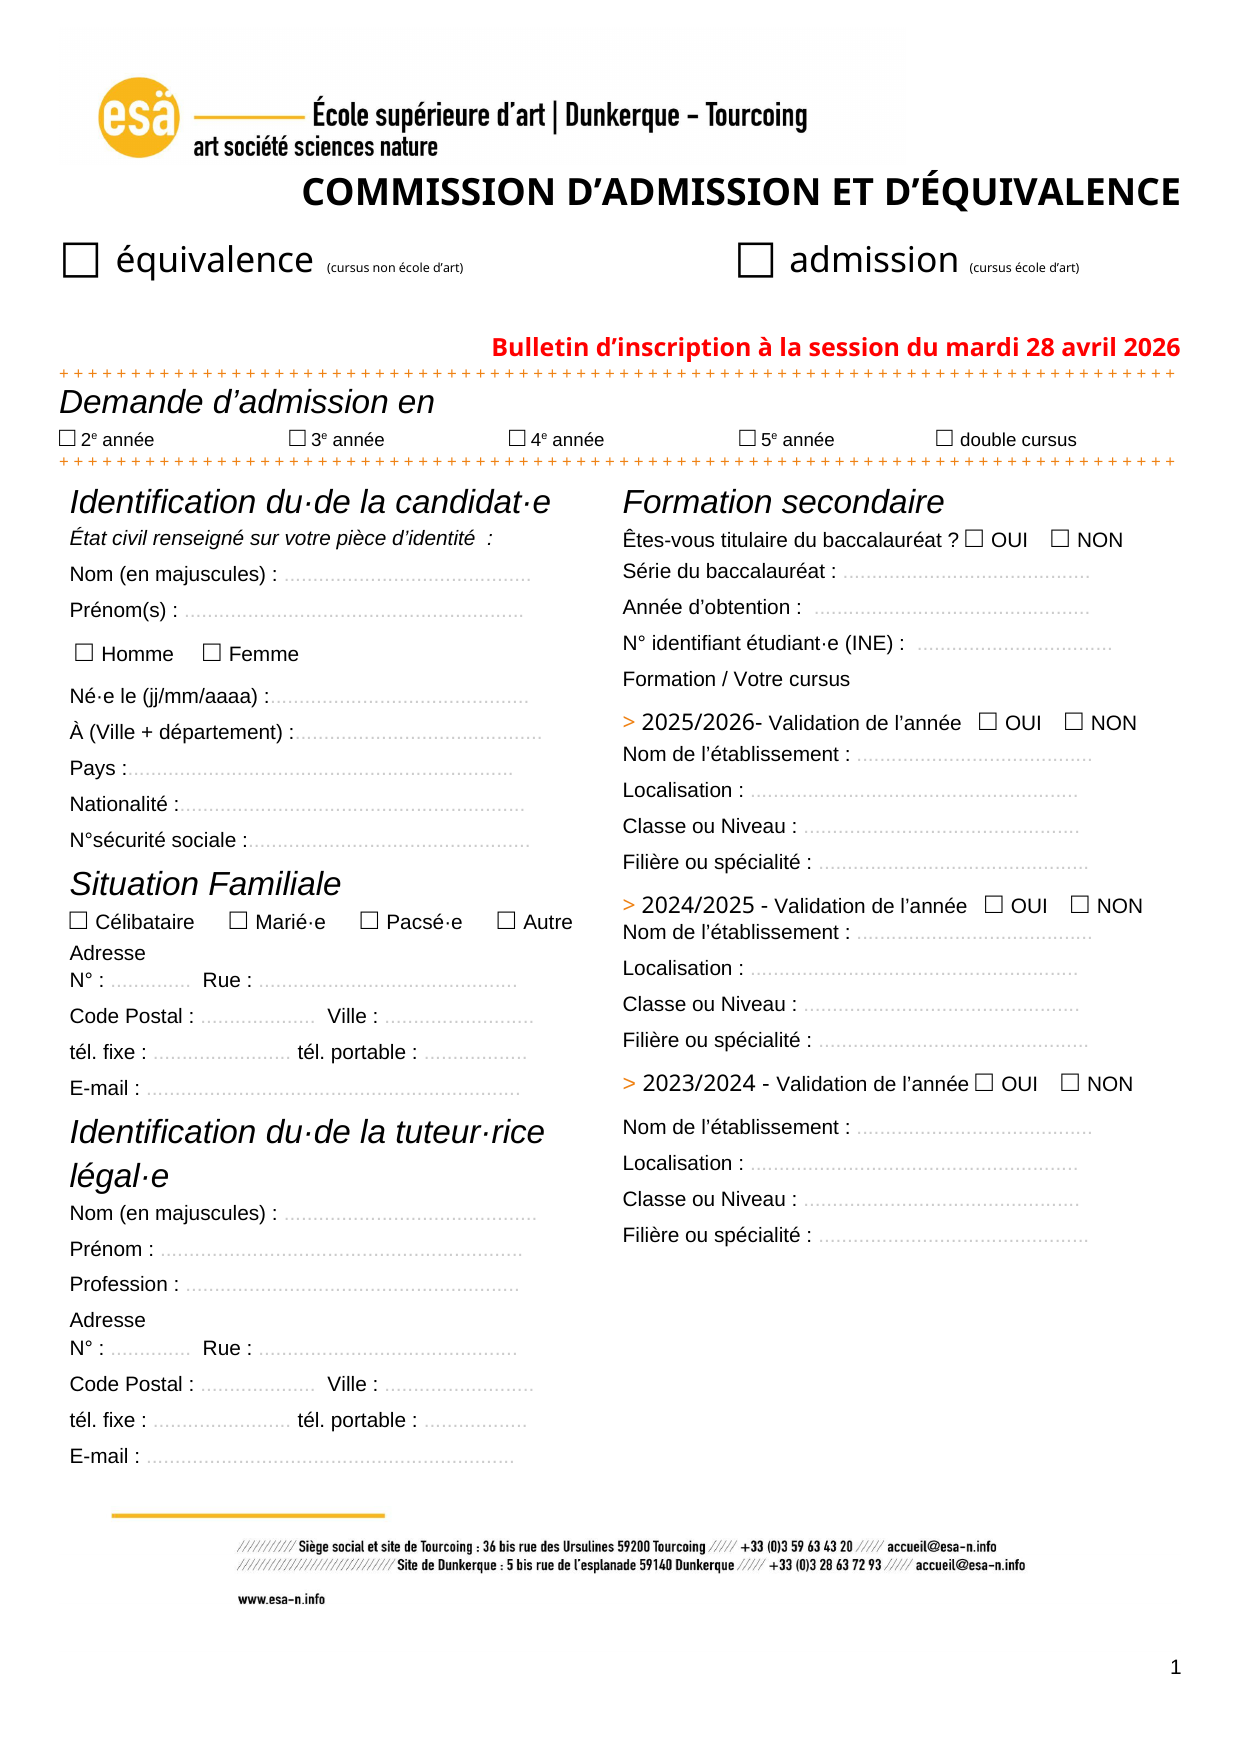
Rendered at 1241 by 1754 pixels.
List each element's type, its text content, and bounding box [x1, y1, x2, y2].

picture [58, 27, 906, 165]
table_header Identification du·de la candidat·e État civil renseigné sur votre pièce d’identité : Nom (en majuscules) : ........................................... Prénom(s) : ........................................................... □ Homme □ Femme Né·e le (jj/mm/aaaa) :............................................. À (Ville + département) :........................................... Pays :................................................................... Nationalité :............................................................ N°sécurité sociale :................................................. Situation Familiale □ Célibataire □ Marié·e □ Pacsé·e □ Autre Adresse N° : .............. Rue : ............................................. Code Postal : .................... Ville : .......................... tél. fixe : ........................ tél. portable : .................. E-mail : ................................................................. Identification du·de la tuteur·rice légal·e Nom (en majuscules) : ............................................ Prénom : ............................................................... Profession : .......................................................... Adresse N° : .............. Rue : ............................................. Code Postal : .................... Ville : .......................... tél. fixe : ........................ tél. portable : .................. E-mail : ................................................................ [59, 471, 612, 1478]
title □ équivalence (cursus non école d’art) □ admission (cursus école d’art) [59, 224, 1181, 286]
table_header Formation secondaire Êtes-vous titulaire du baccalauréat ? □ OUI □ NON Série du baccalauréat : ........................................... Année d’obtention : ................................................ N° identifiant étudiant·e (INE) : .................................. Formation / Votre cursus > 2025/2026- Validation de l’année □ OUI □ NON Nom de l’établissement : ......................................... Localisation : ......................................................... Classe ou Niveau : ................................................ Filière ou spécialité : ............................................... > 2024/2025 - Validation de l’année □ OUI □ NON Nom de l’établissement : ......................................... Localisation : ......................................................... Classe ou Niveau : ................................................ Filière ou spécialité : ............................................... > 2023/2024 - Validation de l’année □ OUI □ NON Nom de l’établissement : ......................................... Localisation : ......................................................... Classe ou Niveau : ................................................ Filière ou spécialité : ............................................... [612, 471, 1181, 1478]
text + + + + + + + + + + + + + + + + + + + + + + + + + + + + + + + + + + + + + + + + + + + + + + + + + + + + + + + + + + + + + + + + + + + + + + + + + + + + + + [59, 452, 1181, 471]
subtitle Demande d’admission en [59, 383, 1181, 421]
subtitle Bulletin d’inscription à la session du mardi 28 avril 2026 [59, 329, 1181, 363]
title COMMISSION D’ADMISSION ET D’ÉQUIVALENCE [59, 165, 1181, 216]
text + + + + + + + + + + + + + + + + + + + + + + + + + + + + + + + + + + + + + + + + + + + + + + + + + + + + + + + + + + + + + + + + + + + + + + + + + + + + + + [59, 363, 1181, 383]
picture [58, 1506, 1181, 1652]
text □ 2e année □ 3e année □ 4e année □ 5e année □ double cursus [59, 421, 1181, 452]
